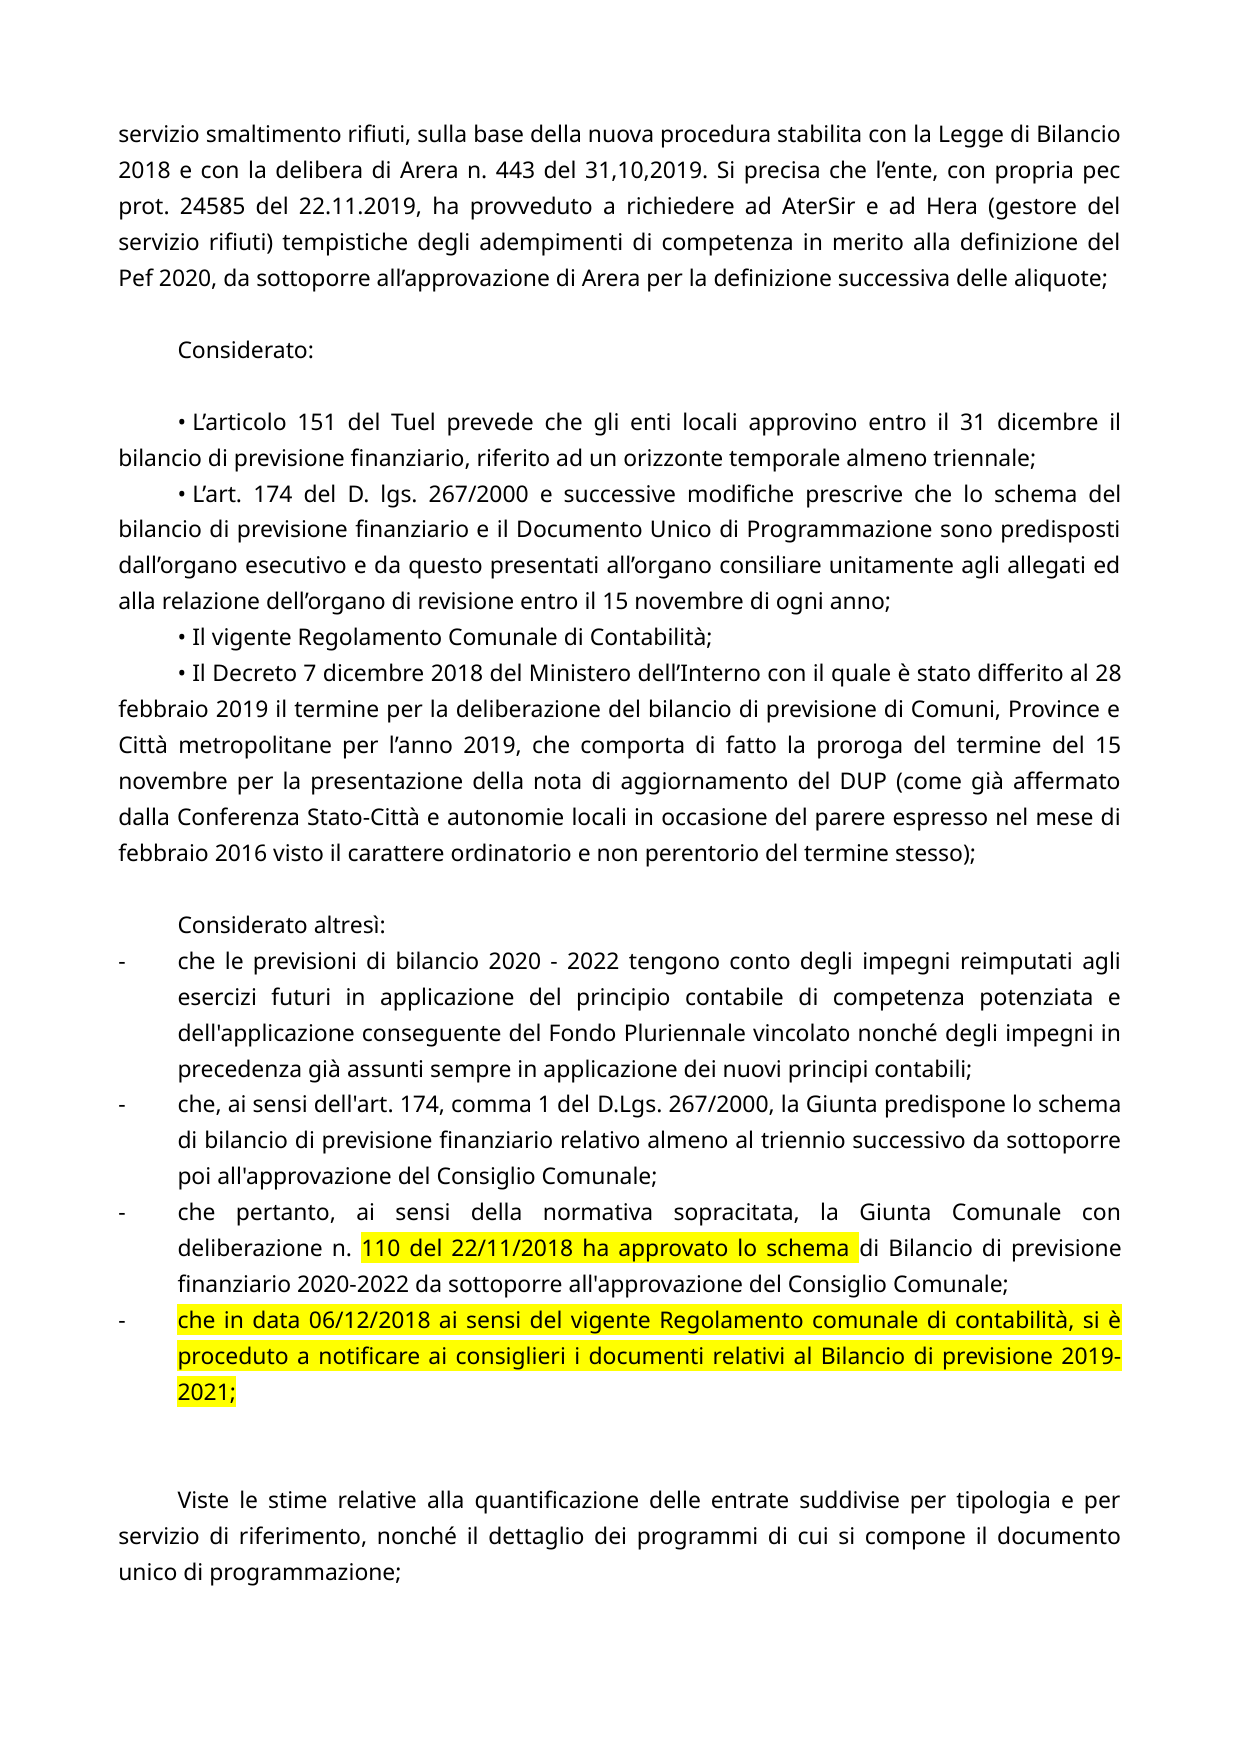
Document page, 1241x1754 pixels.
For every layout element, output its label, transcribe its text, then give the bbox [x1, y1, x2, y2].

text Viste le stime relative alla quantificazione delle entrate suddivise per tipologia e per servizio di riferimento, nonché il dettaglio dei programmi di cui si compone il documento unico di programmazione; [118, 1484, 1122, 1587]
text Considerato altresì: [118, 909, 1122, 940]
list che pertanto, ai sensi della normativa sopracitata, la Giunta Comunale con deliberazione n. 110 del 22/11/2018 ha approvato lo schema di Bilancio di previsione finanziario 2020-2022 da sottoporre all'approvazione del Consiglio Comunale; [118, 1196, 1122, 1299]
text servizio smaltimento rifiuti, sulla base della nuova procedura stabilita con la Legge di Bilancio 2018 e con la delibera di Arera n. 443 del 31,10,2019. Si precisa che l’ente, con propria pec prot. 24585 del 22.11.2019, ha provveduto a richiedere ad AterSir e ad Hera (gestore del servizio rifiuti) tempistiche degli adempimenti di competenza in merito alla definizione del Pef 2020, da sottoporre all’approvazione di Arera per la definizione successiva delle aliquote; [118, 118, 1122, 293]
text • Il Decreto 7 dicembre 2018 del Ministero dell’Interno con il quale è stato differito al 28 febbraio 2019 il termine per la deliberazione del bilancio di previsione di Comuni, Province e Città metropolitane per l’anno 2019, che comporta di fatto la proroga del termine del 15 novembre per la presentazione della nota di aggiornamento del DUP (come già affermato dalla Conferenza Stato-Città e autonomie locali in occasione del parere espresso nel mese di febbraio 2016 visto il carattere ordinatorio e non perentorio del termine stesso); [118, 657, 1122, 868]
list che le previsioni di bilancio 2020 - 2022 tengono conto degli impegni reimputati agli esercizi futuri in applicazione del principio contabile di competenza potenziata e dell'applicazione conseguente del Fondo Pluriennale vincolato nonché degli impegni in precedenza già assunti sempre in applicazione dei nuovi principi contabili; [118, 945, 1122, 1084]
text • Il vigente Regolamento Comunale di Contabilità; [118, 621, 1122, 652]
list che in data 06/12/2018 ai sensi del vigente Regolamento comunale di contabilità, si è proceduto a notificare ai consiglieri i documenti relativi al Bilancio di previsione 2019-2021; [118, 1304, 1122, 1407]
text Considerato: [118, 334, 1122, 365]
list che, ai sensi dell'art. 174, comma 1 del D.Lgs. 267/2000, la Giunta predispone lo schema di bilancio di previsione finanziario relativo almeno al triennio successivo da sottoporre poi all'approvazione del Consiglio Comunale; [118, 1088, 1122, 1192]
text • L’articolo 151 del Tuel prevede che gli enti locali approvino entro il 31 dicembre il bilancio di previsione finanziario, riferito ad un orizzonte temporale almeno triennale; [118, 406, 1122, 473]
text • L’art. 174 del D. lgs. 267/2000 e successive modifiche prescrive che lo schema del bilancio di previsione finanziario e il Documento Unico di Programmazione sono predisposti dall’organo esecutivo e da questo presentati all’organo consiliare unitamente agli allegati ed alla relazione dell’organo di revisione entro il 15 novembre di ogni anno; [118, 477, 1122, 617]
